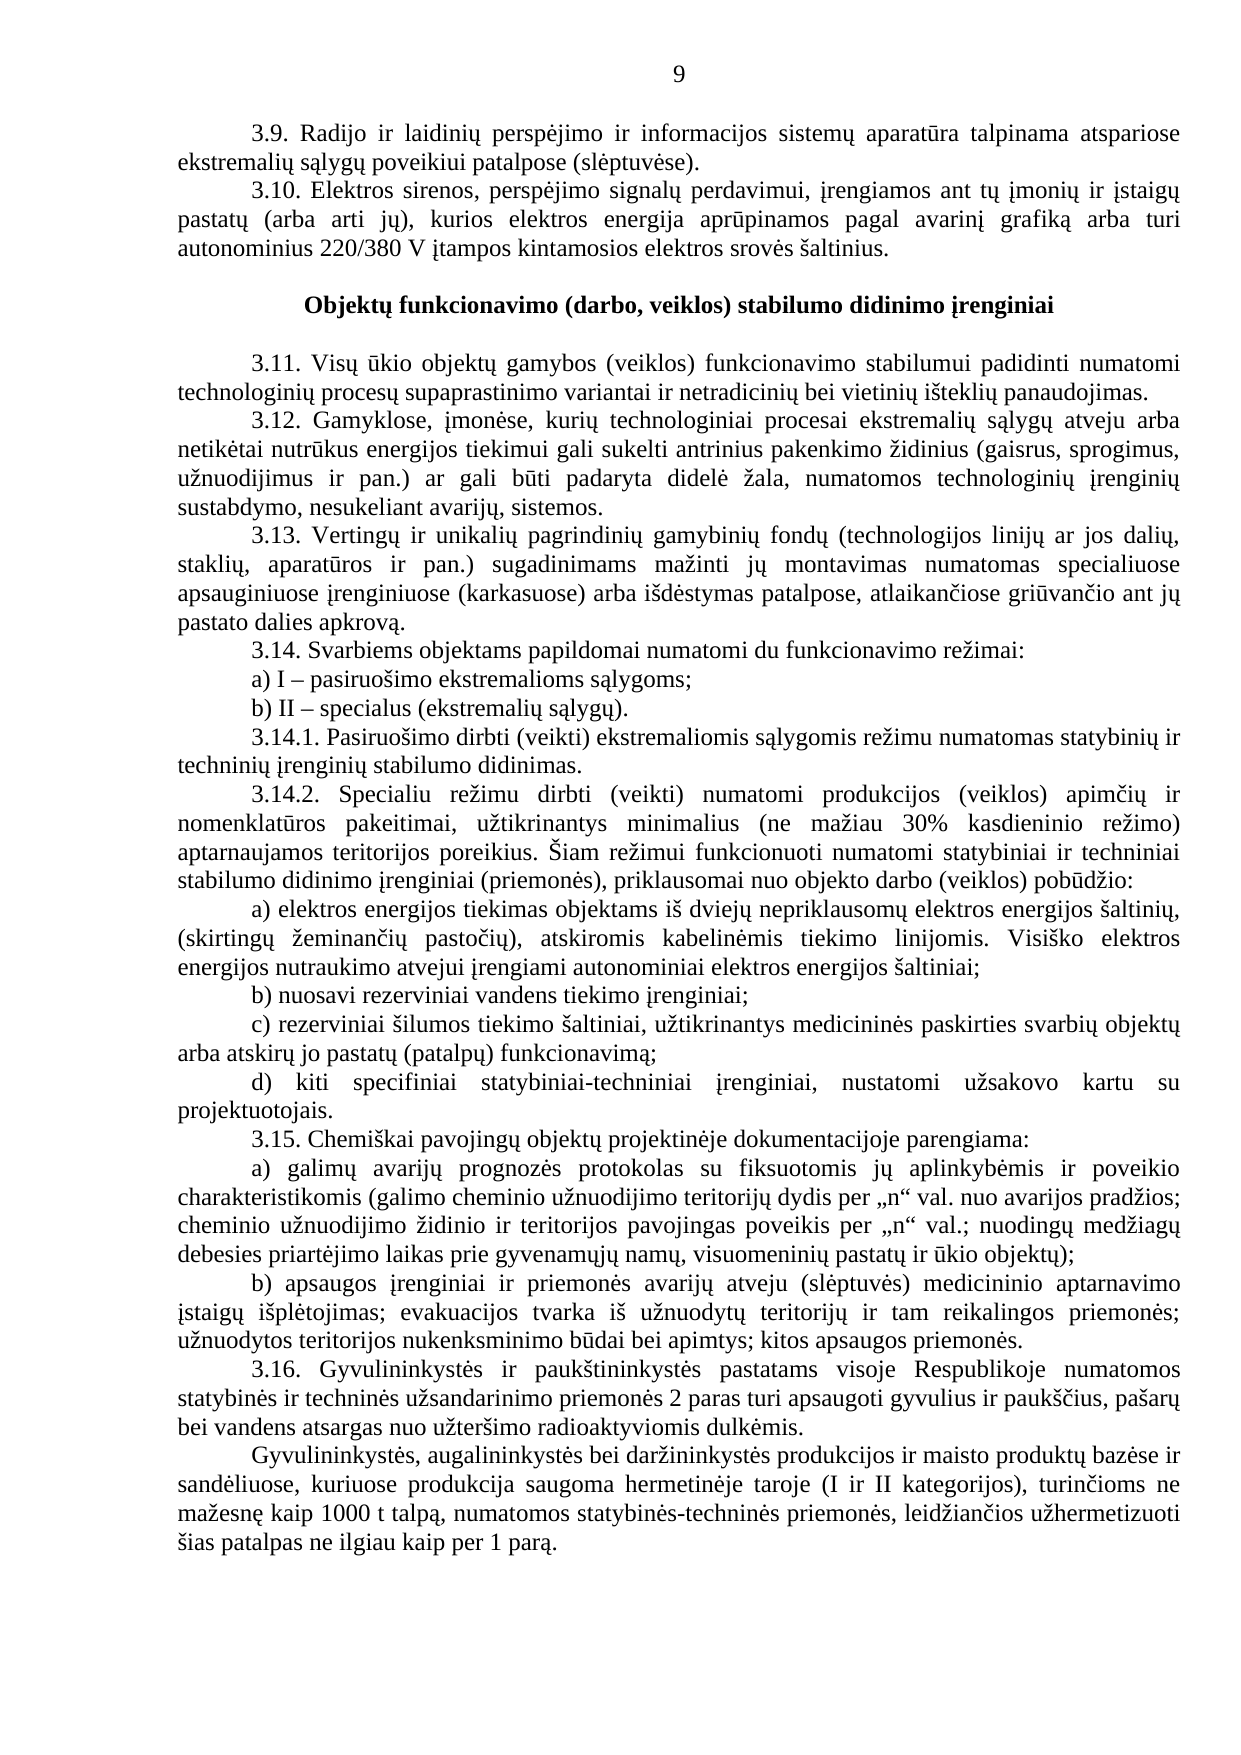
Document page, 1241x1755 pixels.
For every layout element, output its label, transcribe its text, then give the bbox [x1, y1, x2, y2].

text 3.12. Gamyklose, įmonėse, kurių technologiniai procesai ekstremalių sąlygų atveju arba netikėtai nutrūkus energijos tiekimui gali sukelti antrinius pakenkimo židinius (gaisrus, sprogimus, užnuodijimus ir pan.) ar gali būti padaryta didelė žala, numatomos technologinių įrenginių sustabdymo, nesukeliant avarijų, sistemos. [177, 406, 1181, 521]
text Gyvulininkystės, augalininkystės bei daržininkystės produkcijos ir maisto produktų bazėse ir sandėliuose, kuriuose produkcija saugoma hermetinėje taroje (I ir II kategorijos), turinčioms ne mažesnę kaip 1000 t talpą, numatomos statybinės-techninės priemonės, leidžiančios užhermetizuoti šias patalpas ne ilgiau kaip per 1 parą. [177, 1441, 1181, 1556]
text a) galimų avarijų prognozės protokolas su fiksuotomis jų aplinkybėmis ir poveikio charakteristikomis (galimo cheminio užnuodijimo teritorijų dydis per „n“ val. nuo avarijos pradžios; cheminio užnuodijimo židinio ir teritorijos pavojingas poveikis per „n“ val.; nuodingų medžiagų debesies priartėjimo laikas prie gyvenamųjų namų, visuomeninių pastatų ir ūkio objektų); [177, 1153, 1181, 1268]
text 3.13. Vertingų ir unikalių pagrindinių gamybinių fondų (technologijos linijų ar jos dalių, staklių, aparatūros ir pan.) sugadinimams mažinti jų montavimas numatomas specialiuose apsauginiuose įrenginiuose (karkasuose) arba išdėstymas patalpose, atlaikančiose griūvančio ant jų pastato dalies apkrovą. [177, 521, 1181, 636]
text b) II – specialus (ekstremalių sąlygų). [177, 693, 1181, 722]
text a) elektros energijos tiekimas objektams iš dviejų nepriklausomų elektros energijos šaltinių, (skirtingų žeminančių pastočių), atskiromis kabelinėmis tiekimo linijomis. Visiško elektros energijos nutraukimo atvejui įrengiami autonominiai elektros energijos šaltiniai; [177, 894, 1181, 981]
text 3.11. Visų ūkio objektų gamybos (veiklos) funkcionavimo stabilumui padidinti numatomi technologinių procesų supaprastinimo variantai ir netradicinių bei vietinių išteklių panaudojimas. [177, 348, 1181, 406]
text d) kiti specifiniai statybiniai-techniniai įrenginiai, nustatomi užsakovo kartu su projektuotojais. [177, 1067, 1181, 1124]
text 3.16. Gyvulininkystės ir paukštininkystės pastatams visoje Respublikoje numatomos statybinės ir techninės užsandarinimo priemonės 2 paras turi apsaugoti gyvulius ir paukščius, pašarų bei vandens atsargas nuo užteršimo radioaktyviomis dulkėmis. [177, 1354, 1181, 1441]
text Objektų funkcionavimo (darbo, veiklos) stabilumo didinimo įrenginiai [177, 291, 1181, 319]
text 3.15. Chemiškai pavojingų objektų projektinėje dokumentacijoje parengiama: [177, 1124, 1181, 1153]
text 3.14.2. Specialiu režimu dirbti (veikti) numatomi produkcijos (veiklos) apimčių ir nomenklatūros pakeitimai, užtikrinantys minimalius (ne mažiau 30% kasdieninio režimo) aptarnaujamos teritorijos poreikius. Šiam režimui funkcionuoti numatomi statybiniai ir techniniai stabilumo didinimo įrenginiai (priemonės), priklausomai nuo objekto darbo (veiklos) pobūdžio: [177, 779, 1181, 894]
text 3.9. Radijo ir laidinių perspėjimo ir informacijos sistemų aparatūra talpinama atspariose ekstremalių sąlygų poveikiui patalpose (slėptuvėse). [177, 118, 1181, 176]
text b) apsaugos įrenginiai ir priemonės avarijų atveju (slėptuvės) medicininio aptarnavimo įstaigų išplėtojimas; evakuacijos tvarka iš užnuodytų teritorijų ir tam reikalingos priemonės; užnuodytos teritorijos nukenksminimo būdai bei apimtys; kitos apsaugos priemonės. [177, 1268, 1181, 1354]
text 3.14.1. Pasiruošimo dirbti (veikti) ekstremaliomis sąlygomis režimu numatomas statybinių ir techninių įrenginių stabilumo didinimas. [177, 722, 1181, 779]
text b) nuosavi rezerviniai vandens tiekimo įrenginiai; [177, 981, 1181, 1009]
text 3.10. Elektros sirenos, perspėjimo signalų perdavimui, įrengiamos ant tų įmonių ir įstaigų pastatų (arba arti jų), kurios elektros energija aprūpinamos pagal avarinį grafiką arba turi autonominius 220/380 V įtampos kintamosios elektros srovės šaltinius. [177, 176, 1181, 262]
text 3.14. Svarbiems objektams papildomai numatomi du funkcionavimo režimai: [177, 636, 1181, 664]
text c) rezerviniai šilumos tiekimo šaltiniai, užtikrinantys medicininės paskirties svarbių objektų arba atskirų jo pastatų (patalpų) funkcionavimą; [177, 1009, 1181, 1067]
text a) I – pasiruošimo ekstremalioms sąlygoms; [177, 664, 1181, 693]
